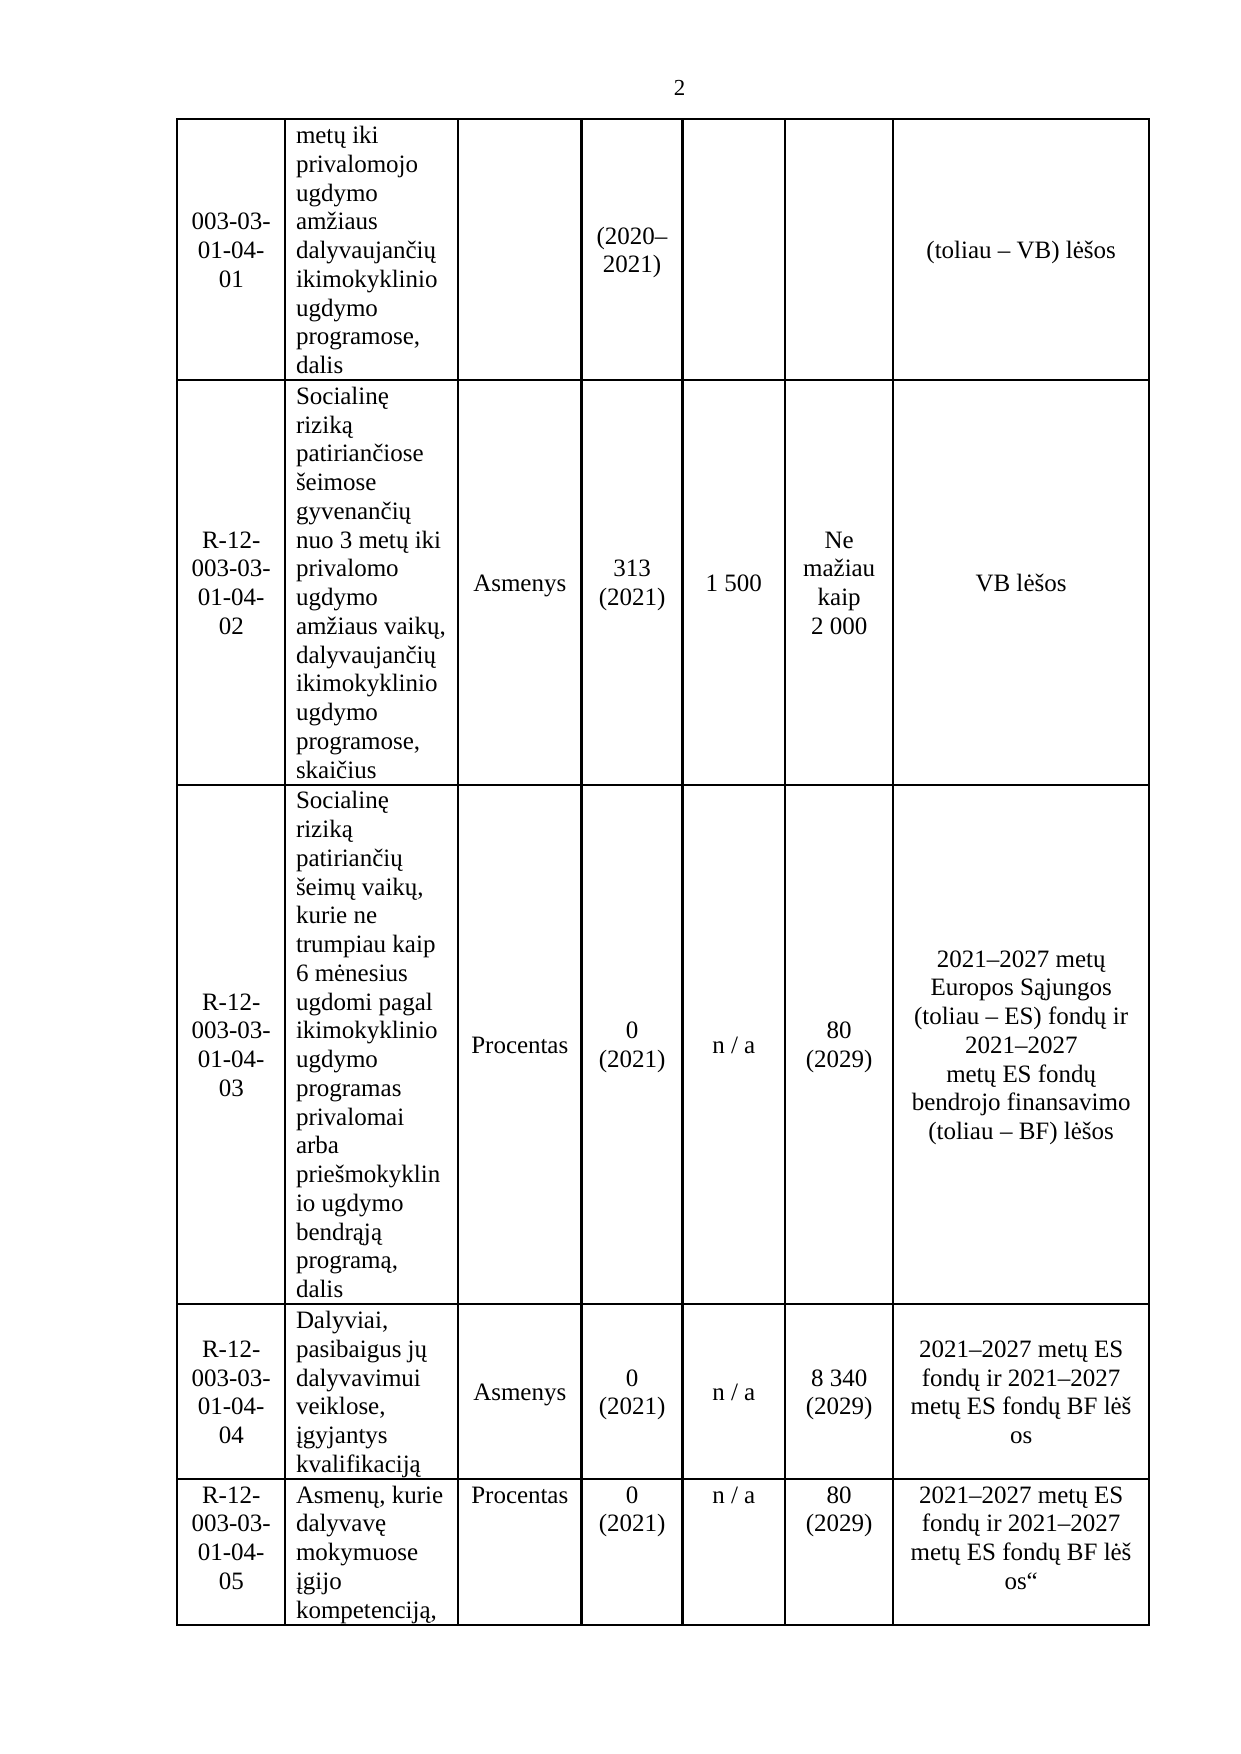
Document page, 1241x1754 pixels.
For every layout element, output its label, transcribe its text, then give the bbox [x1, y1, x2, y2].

table_cell Asmenys [459, 1305, 580, 1478]
table_cell 313 (2021) [583, 381, 681, 783]
table_cell R-12-003-03-01-04-03 [178, 786, 284, 1303]
table_cell 0 (2021) [583, 786, 681, 1303]
table_cell 2021–2027 metų ES fondų ir 2021–2027 metų ES fondų BF lėšos [894, 1305, 1148, 1478]
table_cell Socialinę riziką patiriančiose šeimose gyvenančių nuo 3 metų iki privalomo ugdymo amžiaus vaikų, dalyvaujančių ikimokyklinio ugdymo programose, skaičius [286, 381, 457, 783]
table_cell n / a [684, 786, 784, 1303]
table_cell [459, 120, 580, 379]
table_cell Socialinę riziką patiriančių šeimų vaikų, kurie ne trumpiau kaip 6 mėnesius ugdomi pagal ikimokyklinio ugdymo programas privalomai arba priešmokyklinio ugdymo bendrąją programą, dalis [286, 786, 457, 1303]
table_cell Dalyviai, pasibaigus jų dalyvavimui veiklose, įgyjantys kvalifikaciją [286, 1305, 457, 1478]
table_cell 0 (2021) [583, 1305, 681, 1478]
table_cell (2020–2021) [583, 120, 681, 379]
table_cell Asmenys [459, 381, 580, 783]
table_cell [684, 120, 784, 379]
table_cell Procentas [459, 1480, 580, 1623]
table_cell Ne mažiau kaip 2 000 [786, 381, 892, 783]
table_cell 003-03-01-04-01 [178, 120, 284, 379]
table_cell Asmenų, kurie dalyvavę mokymuose įgijo kompetenciją, [286, 1480, 457, 1623]
table_cell 2021–2027 metų ES fondų ir 2021–2027 metų ES fondų BF lėšos“ [894, 1480, 1148, 1623]
table_cell 80 (2029) [786, 786, 892, 1303]
table_cell Procentas [459, 786, 580, 1303]
table_cell n / a [684, 1305, 784, 1478]
table_cell 0 (2021) [583, 1480, 681, 1623]
table_cell R-12-003-03-01-04-05 [178, 1480, 284, 1623]
table_cell [786, 120, 892, 379]
table_cell R-12-003-03-01-04-04 [178, 1305, 284, 1478]
table_cell R-12-003-03-01-04-02 [178, 381, 284, 783]
table_cell (toliau – VB) lėšos [894, 120, 1148, 379]
table_cell n / a [684, 1480, 784, 1623]
table_cell metų iki privalomojo ugdymo amžiaus dalyvaujančių ikimokyklinio ugdymo programose, dalis [286, 120, 457, 379]
table_cell 8 340 (2029) [786, 1305, 892, 1478]
table_cell VB lėšos [894, 381, 1148, 783]
table_cell 2021–2027 metų Europos Sąjungos (toliau – ES) fondų ir 2021–2027 metų ES fondų bendrojo finansavimo (toliau – BF) lėšos [894, 786, 1148, 1303]
table_cell 1 500 [684, 381, 784, 783]
table_cell 80 (2029) [786, 1480, 892, 1623]
